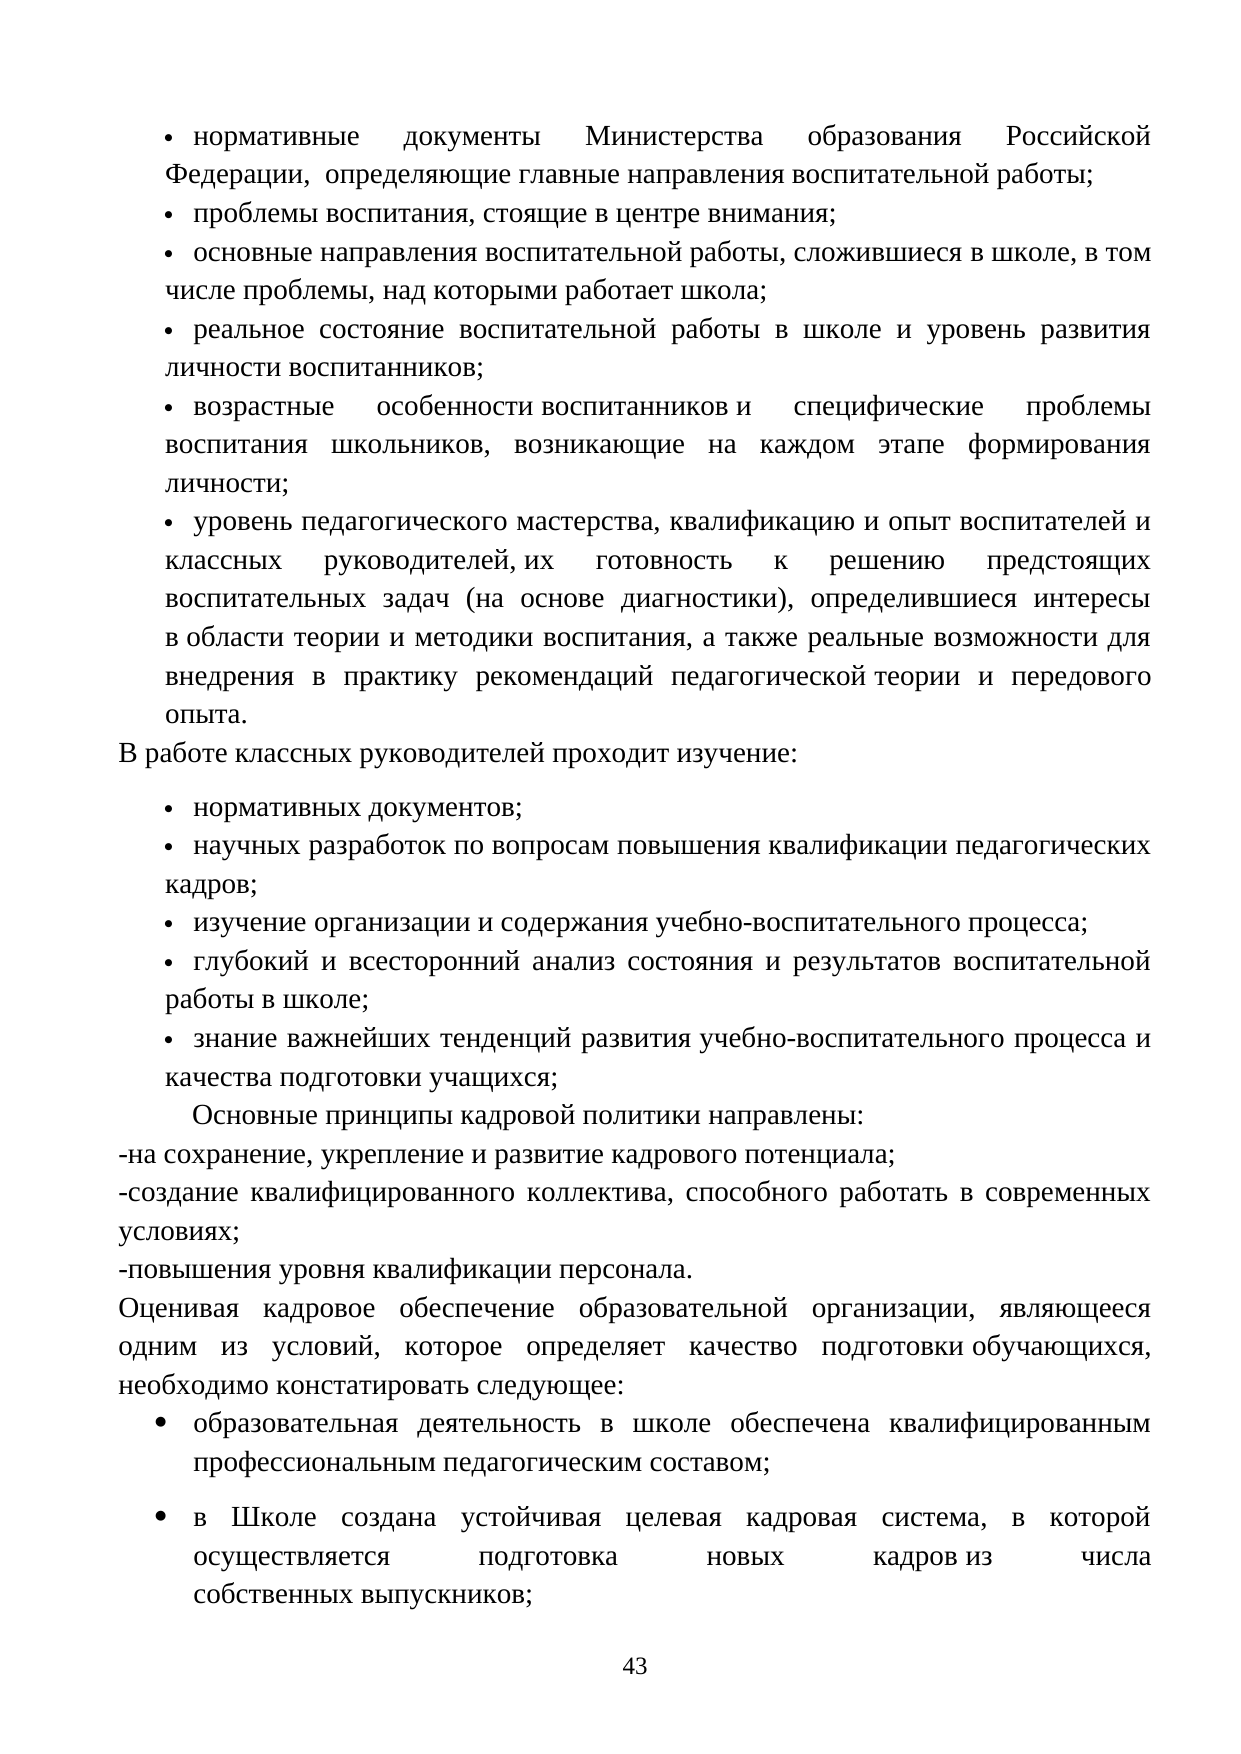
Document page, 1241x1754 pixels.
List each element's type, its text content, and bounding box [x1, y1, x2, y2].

list реальное состояние воспитательной работы в школе и уровень развития личности воспитанников; [165, 311, 1152, 383]
text -создание квалифицированного коллектива, способного работать в современных условиях; [118, 1174, 1152, 1246]
text В работе классных руководителей проходит изучение: [118, 735, 1152, 768]
list изучение организации и содержания учебно-воспитательного процесса; [165, 904, 1152, 938]
text -на сохранение, укрепление и развитие кадрового потенциала; [118, 1136, 1152, 1169]
list образовательная деятельность в школе обеспечена квалифицированным профессиональным педагогическим составом; [156, 1406, 1152, 1478]
list в Школе создана устойчивая целевая кадровая система, в которой осуществляется подготовка новых кадров из числа собственных выпускников; [156, 1499, 1152, 1610]
list глубокий и всесторонний анализ состояния и результатов воспитательной работы в школе; [165, 943, 1152, 1015]
text Основные принципы кадровой политики направлены: [118, 1097, 1152, 1131]
list нормативные документы Министерства образования Российской Федерации, определяющие главные направления воспитательной работы; [165, 118, 1152, 190]
list знание важнейших тенденций развития учебно-воспитательного процесса и качества подготовки учащихся; [165, 1020, 1152, 1092]
list возрастные особенности воспитанников и специфические проблемы воспитания школьников, возникающие на каждом этапе формирования личности; [165, 388, 1152, 498]
list нормативных документов; [165, 789, 1152, 822]
list научных разработок по вопросам повышения квалификации педагогических кадров; [165, 827, 1152, 899]
list проблемы воспитания, стоящие в центре внимания; [165, 195, 1152, 229]
list уровень педагогического мастерства, квалификацию и опыт воспитателей и классных руководителей, их готовность к решению предстоящих воспитательных задач (на основе диагностики), определившиеся интересы в области теории и методики воспитания, а также реальные возможности для внедрения в практику рекомендаций педагогической теории и передового опыта. [165, 503, 1152, 730]
text Оценивая кадровое обеспечение образовательной организации, являющееся одним из условий, которое определяет качество подготовки обучающихся, необходимо констатировать следующее: [118, 1290, 1152, 1401]
text -повышения уровня квалификации персонала. [118, 1251, 1152, 1285]
list основные направления воспитательной работы, сложившиеся в школе, в том числе проблемы, над которыми работает школа; [165, 234, 1152, 306]
